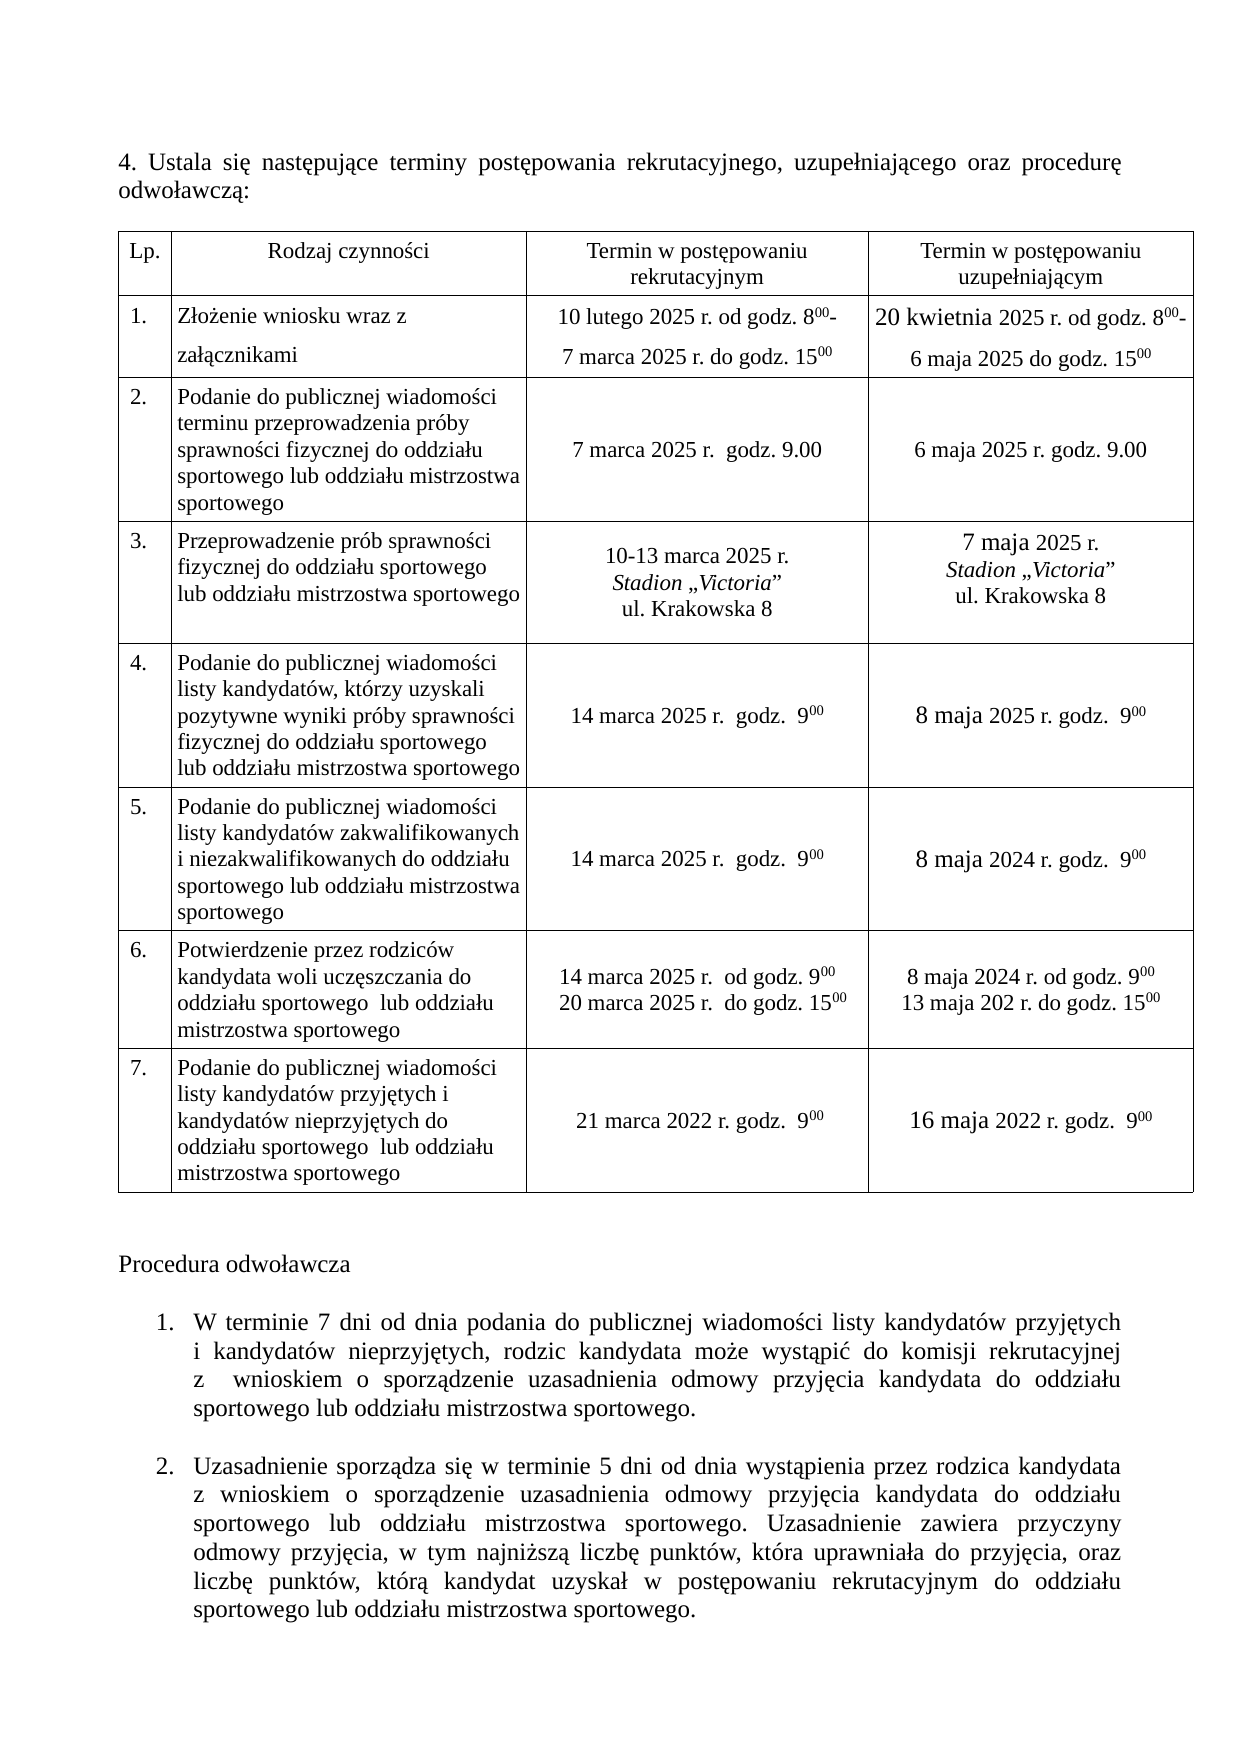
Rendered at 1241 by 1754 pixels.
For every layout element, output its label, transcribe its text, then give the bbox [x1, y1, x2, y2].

table_cell Przeprowadzenie prób sprawności fizycznej do oddziału sportowego lub oddziału mistrzostwa sportowego [172, 522, 526, 643]
table_header Lp. [119, 232, 171, 295]
table_header Termin w postępowaniu uzupełniającym [869, 232, 1193, 295]
table_cell 10 lutego 2025 r. od godz. 800- 7 marca 2025 r. do godz. 1500 [527, 296, 868, 377]
table_cell 14 marca 2025 r. od godz. 900 20 marca 2025 r. do godz. 1500 [527, 931, 868, 1048]
table_cell [119, 522, 171, 643]
table_cell 8 maja 2024 r. godz. 900 [869, 788, 1193, 930]
list W terminie 7 dni od dnia podania do publicznej wiadomości listy kandydatów przyjętych i kandydatów nieprzyjętych, rodzic kandydata może wystąpić do komisji rekrutacyjnej z wnioskiem o sporządzenie uzasadnienia odmowy przyjęcia kandydata do oddziału sportowego lub oddziału mistrzostwa sportowego. [156, 1307, 1122, 1422]
table_cell [119, 1049, 171, 1191]
table_cell [119, 931, 171, 1048]
table_header Rodzaj czynności [172, 232, 526, 295]
table_cell 20 kwietnia 2025 r. od godz. 800- 6 maja 2025 do godz. 1500 [869, 296, 1193, 377]
text Procedura odwoławcza [118, 1249, 1122, 1278]
table_cell 10-13 marca 2025 r. Stadion „Victoria” ul. Krakowska 8 [527, 522, 868, 643]
table_cell Złożenie wniosku wraz z załącznikami [172, 296, 526, 377]
list Uzasadnienie sporządza się w terminie 5 dni od dnia wystąpienia przez rodzica kandydata z wnioskiem o sporządzenie uzasadnienia odmowy przyjęcia kandydata do oddziału sportowego lub oddziału mistrzostwa sportowego. Uzasadnienie zawiera przyczyny odmowy przyjęcia, w tym najniższą liczbę punktów, która uprawniała do przyjęcia, oraz liczbę punktów, którą kandydat uzyskał w postępowaniu rekrutacyjnym do oddziału sportowego lub oddziału mistrzostwa sportowego. [156, 1451, 1122, 1623]
table_cell [119, 296, 171, 377]
table_cell 14 marca 2025 r. godz. 900 [527, 644, 868, 787]
table_cell [119, 644, 171, 787]
table_cell 14 marca 2025 r. godz. 900 [527, 788, 868, 930]
table_cell [119, 788, 171, 930]
table_cell Podanie do publicznej wiadomości listy kandydatów zakwalifikowanych i niezakwalifikowanych do oddziału sportowego lub oddziału mistrzostwa sportowego [172, 788, 526, 930]
table_cell Podanie do publicznej wiadomości terminu przeprowadzenia próby sprawności fizycznej do oddziału sportowego lub oddziału mistrzostwa sportowego [172, 378, 526, 521]
table_cell Podanie do publicznej wiadomości listy kandydatów przyjętych i kandydatów nieprzyjętych do oddziału sportowego lub oddziału mistrzostwa sportowego [172, 1049, 526, 1191]
table_header Termin w postępowaniu rekrutacyjnym [527, 232, 868, 295]
table_cell 7 maja 2025 r. Stadion „Victoria” ul. Krakowska 8 [869, 522, 1193, 643]
table_cell Podanie do publicznej wiadomości listy kandydatów, którzy uzyskali pozytywne wyniki próby sprawności fizycznej do oddziału sportowego lub oddziału mistrzostwa sportowego [172, 644, 526, 787]
table_cell 8 maja 2024 r. od godz. 900 13 maja 202 r. do godz. 1500 [869, 931, 1193, 1048]
table_cell Potwierdzenie przez rodziców kandydata woli uczęszczania do oddziału sportowego lub oddziału mistrzostwa sportowego [172, 931, 526, 1048]
table_cell 7 marca 2025 r. godz. 9.00 [527, 378, 868, 521]
text 4. Ustala się następujące terminy postępowania rekrutacyjnego, uzupełniającego oraz procedurę odwoławczą: [118, 147, 1122, 204]
table_cell 8 maja 2025 r. godz. 900 [869, 644, 1193, 787]
table_cell 21 marca 2022 r. godz. 900 [527, 1049, 868, 1191]
table_cell [119, 378, 171, 521]
table_cell 6 maja 2025 r. godz. 9.00 [869, 378, 1193, 521]
table_cell 16 maja 2022 r. godz. 900 [869, 1049, 1193, 1191]
